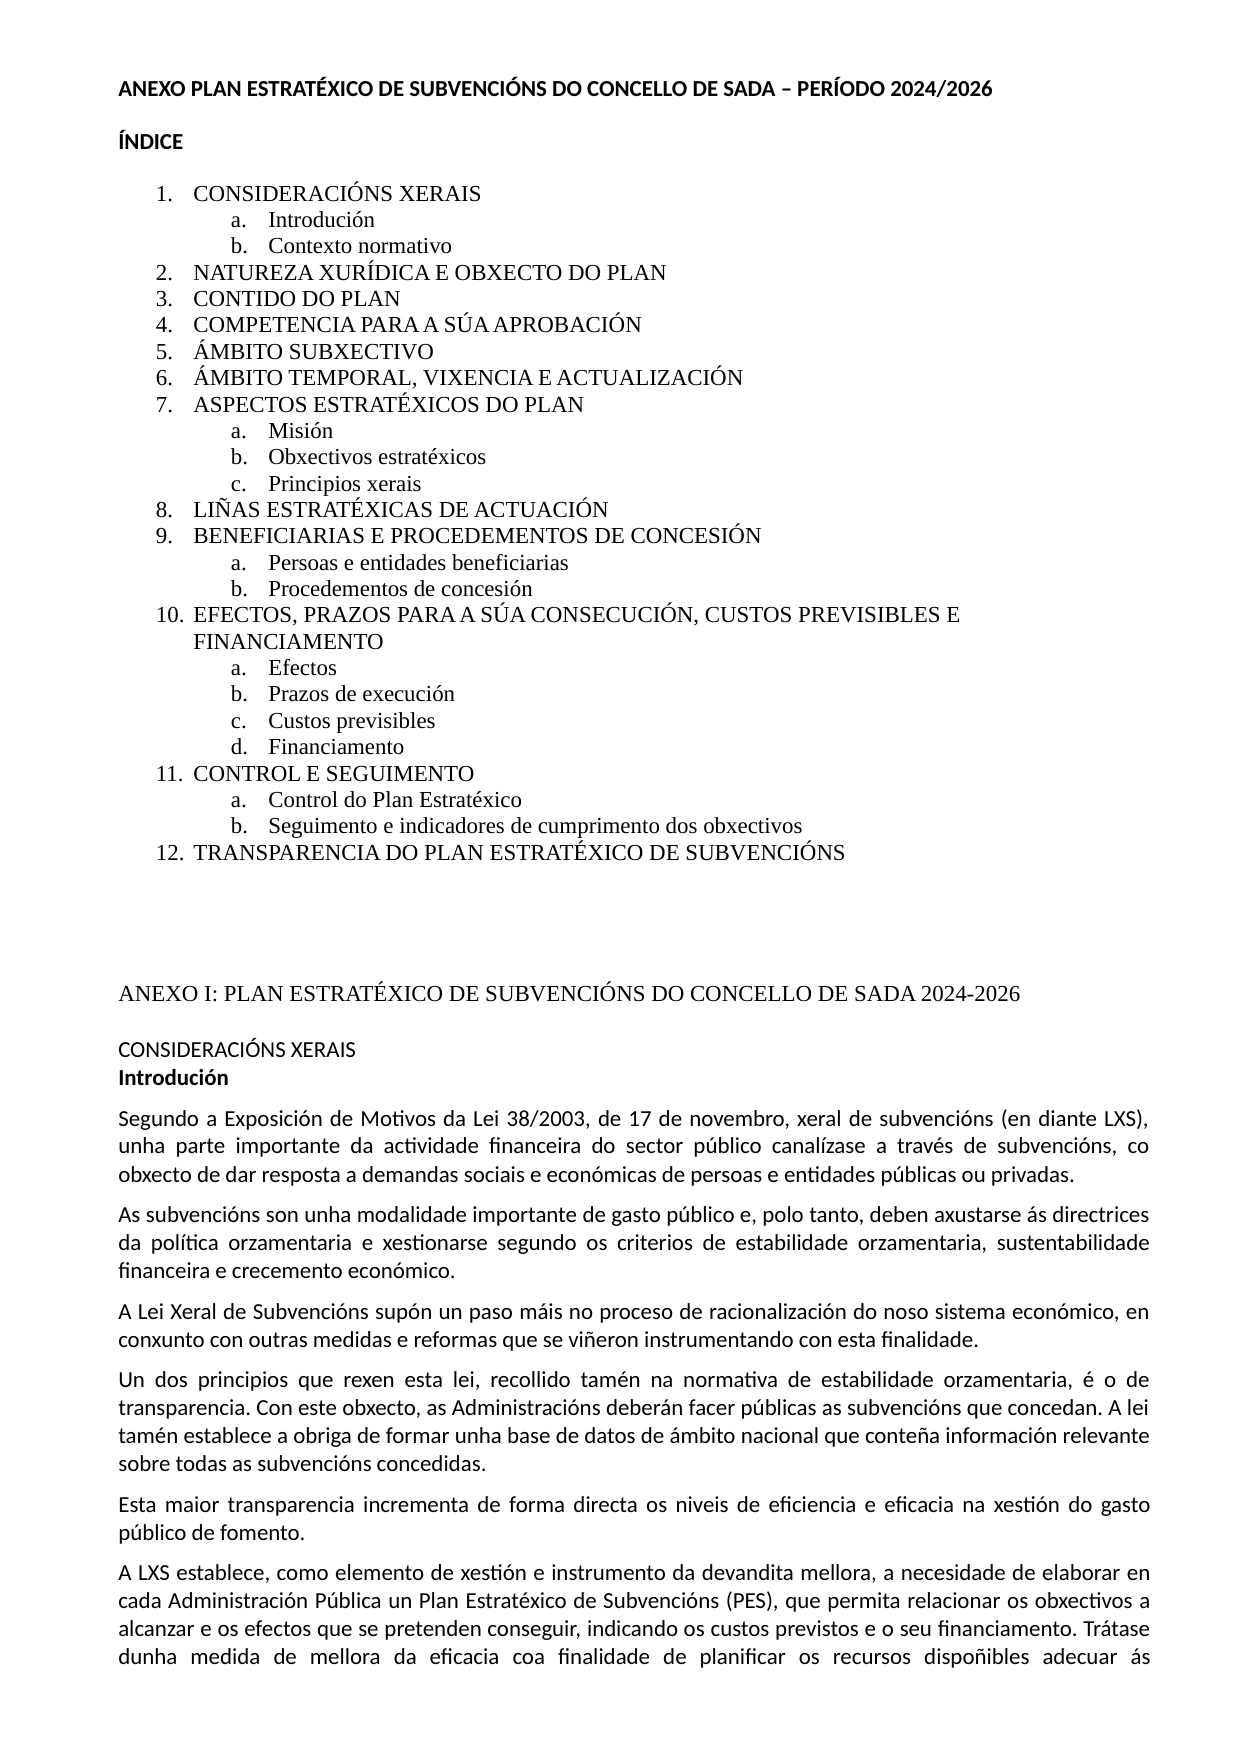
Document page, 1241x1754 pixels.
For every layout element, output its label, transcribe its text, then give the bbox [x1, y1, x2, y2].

text Segundo a Exposición de Motivos da Lei 38/2003, de 17 de novembro, xeral de subvencións (en diante LXS), unha parte importante da actividade financeira do sector público canalízase a través de subvencións, co obxecto de dar resposta a demandas sociais e económicas de persoas e entidades públicas ou privadas. [118, 1104, 1152, 1188]
text ÍNDICE [118, 127, 1152, 155]
text As subvencións son unha modalidade importante de gasto público e, polo tanto, deben axustarse ás directrices da política orzamentaria e xestionarse segundo os criterios de estabilidade orzamentaria, sustentabilidade financeira e crecemento económico. [118, 1200, 1152, 1284]
list EFECTOS, PRAZOS PARA A SÚA CONSECUCIÓN, CUSTOS PREVISIBLES E FINANCIAMENTO [156, 601, 1152, 654]
list Obxectivos estratéxicos [231, 443, 1152, 470]
list Prazos de execución [231, 681, 1152, 707]
list Seguimento e indicadores de cumprimento dos obxectivos [231, 812, 1152, 839]
list CONTROL E SEGUIMENTO [156, 759, 1152, 786]
list Procedementos de concesión [231, 575, 1152, 601]
list COMPETENCIA PARA A SÚA APROBACIÓN [156, 312, 1152, 338]
list Contexto normativo [231, 232, 1152, 259]
list Efectos [231, 654, 1152, 681]
list CONTIDO DO PLAN [156, 285, 1152, 312]
list LIÑAS ESTRATÉXICAS DE ACTUACIÓN [156, 496, 1152, 522]
list Control do Plan Estratéxico [231, 786, 1152, 812]
list Persoas e entidades beneficiarias [231, 549, 1152, 575]
list Financiamento [231, 733, 1152, 759]
list NATUREZA XURÍDICA E OBXECTO DO PLAN [156, 259, 1152, 285]
list Introdución [231, 206, 1152, 232]
list Custos previsibles [231, 707, 1152, 733]
list TRANSPARENCIA DO PLAN ESTRATÉXICO DE SUBVENCIÓNS [156, 839, 1152, 865]
list BENEFICIARIAS E PROCEDEMENTOS DE CONCESIÓN [156, 522, 1152, 549]
text Esta maior transparencia incrementa de forma directa os niveis de eficiencia e eficacia na xestión do gasto público de fomento. [118, 1490, 1152, 1546]
list Misión [231, 417, 1152, 443]
text ANEXO PLAN ESTRATÉXICO DE SUBVENCIÓNS DO CONCELLO DE SADA – PERÍODO 2024/2026 [118, 74, 1152, 102]
text A LXS establece, como elemento de xestión e instrumento da devandita mellora, a necesidade de elaborar en cada Administración Pública un Plan Estratéxico de Subvencións (PES), que permita relacionar os obxectivos a alcanzar e os efectos que se pretenden conseguir, indicando os custos previstos e o seu financiamento. Trátase dunha medida de mellora da eficacia coa finalidade de planificar os recursos dispoñibles adecuar ás [118, 1558, 1152, 1671]
text A Lei Xeral de Subvencións supón un paso máis no proceso de racionalización do noso sistema económico, en conxunto con outras medidas e reformas que se viñeron instrumentando con esta finalidade. [118, 1297, 1152, 1353]
list ÁMBITO TEMPORAL, VIXENCIA E ACTUALIZACIÓN [156, 364, 1152, 391]
list Principios xerais [231, 470, 1152, 496]
text Introdución [118, 1063, 1152, 1091]
text Un dos principios que rexen esta lei, recollido tamén na normativa de estabilidade orzamentaria, é o de transparencia. Con este obxecto, as Administracións deberán facer públicas as subvencións que concedan. A lei tamén establece a obriga de formar unha base de datos de ámbito nacional que conteña información relevante sobre todas as subvencións concedidas. [118, 1365, 1152, 1477]
list CONSIDERACIÓNS XERAIS [156, 180, 1152, 206]
text CONSIDERACIÓNS XERAIS [118, 1035, 1152, 1063]
list ÁMBITO SUBXECTIVO [156, 338, 1152, 364]
text ANEXO I: PLAN ESTRATÉXICO DE SUBVENCIÓNS DO CONCELLO DE SADA 2024-2026 [118, 980, 1152, 1006]
list ASPECTOS ESTRATÉXICOS DO PLAN [156, 391, 1152, 417]
